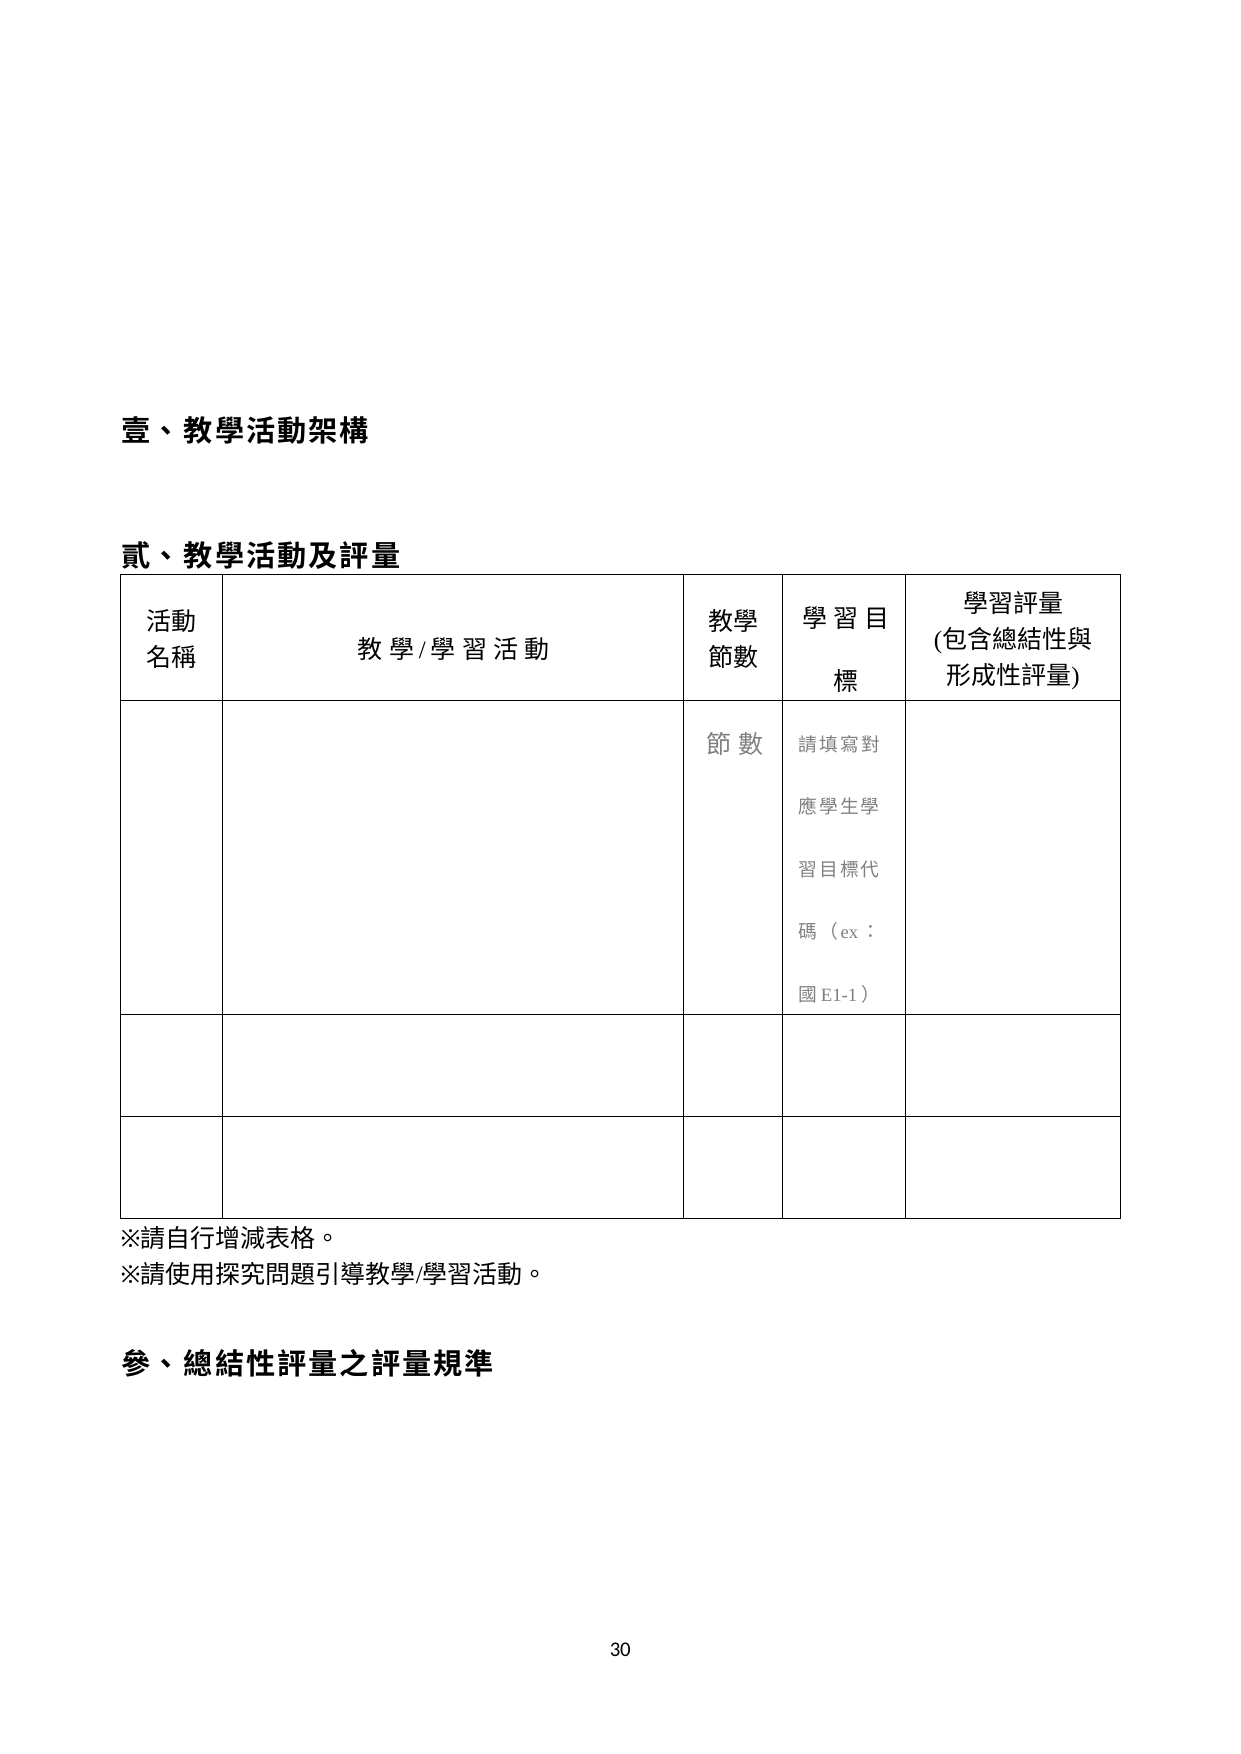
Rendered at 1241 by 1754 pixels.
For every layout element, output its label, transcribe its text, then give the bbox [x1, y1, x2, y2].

table_header 活動 名稱 [121, 575, 222, 700]
table_header 學習目標 [783, 575, 905, 700]
table_cell [223, 1117, 683, 1217]
table_cell [121, 701, 222, 1014]
text 參、總結性評量之評量規準 [120, 1320, 1120, 1382]
text ※請使用探究問題引導教學/學習活動。 [120, 1255, 1120, 1291]
table_header 教學/學習活動 [223, 575, 683, 700]
table_cell [121, 1117, 222, 1217]
table_cell [223, 1015, 683, 1116]
table_cell [121, 1015, 222, 1116]
table_cell 節數 [684, 701, 782, 1014]
table_cell [684, 1015, 782, 1116]
table_cell [906, 1117, 1120, 1217]
table_cell [906, 1015, 1120, 1116]
text 壹、教學活動架構 [120, 387, 1120, 449]
table_cell [783, 1117, 905, 1217]
text 貳、教學活動及評量 [120, 512, 1120, 574]
text ※請自行增減表格。 [120, 1219, 1120, 1255]
table_header 教學 節數 [684, 575, 782, 700]
table_cell [906, 701, 1120, 1014]
table_cell 請填寫對應學生學習目標代碼（ex：國E1-1） [783, 701, 905, 1014]
table_cell [223, 701, 683, 1014]
table_cell [684, 1117, 782, 1217]
table_cell [783, 1015, 905, 1116]
table_header 學習評量 (包含總結性與 形成性評量) [906, 575, 1120, 700]
